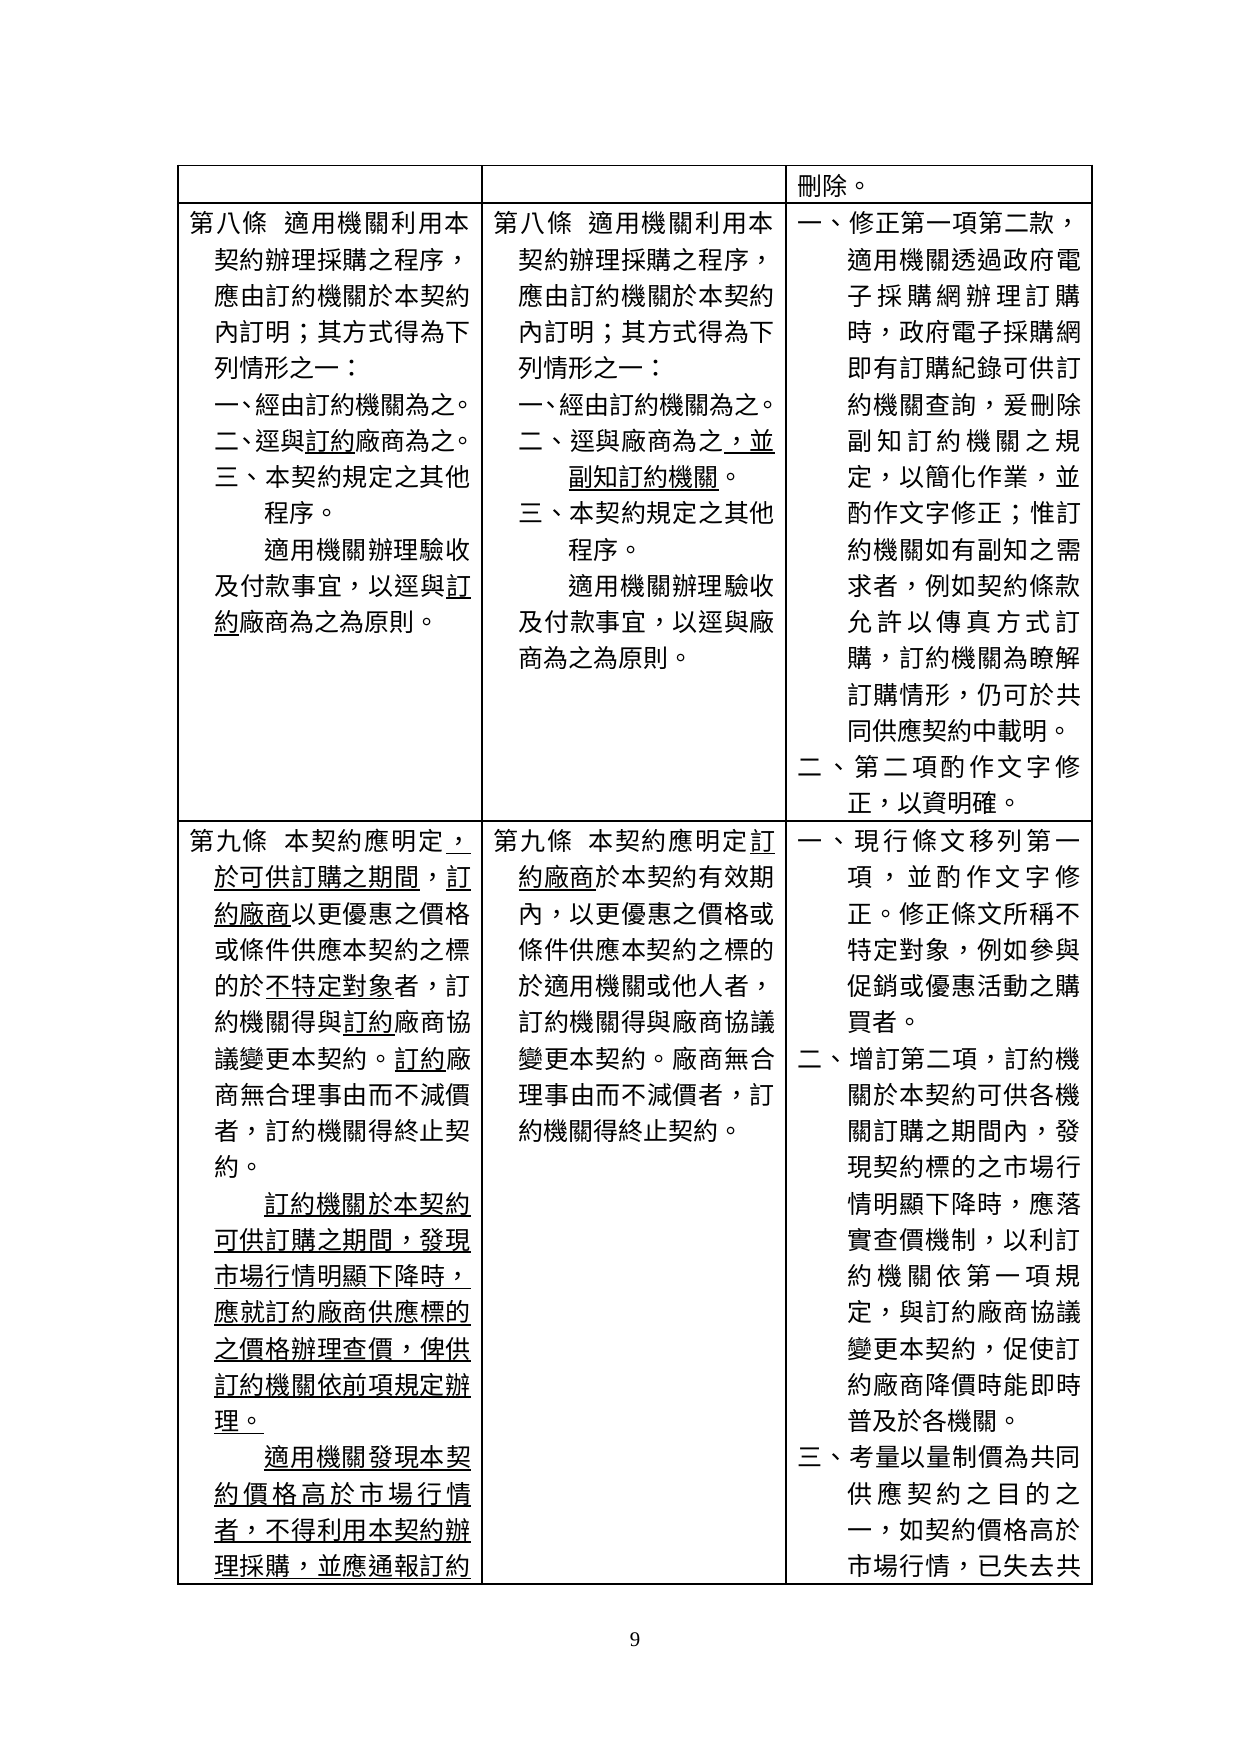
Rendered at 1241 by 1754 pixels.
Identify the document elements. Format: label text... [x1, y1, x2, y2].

table_cell 第八條 適用機關利用本契約辦理採購之程序，應由訂約機關於本契約內訂明；其方式得為下列情形之一： 一、經由訂約機關為之。 二、逕與廠商為之，並副知訂約機關。 三、本契約規定之其他程序。 適用機關辦理驗收及付款事宜，以逕與廠商為之為原則。 [483, 204, 785, 820]
table_cell 第九條 本契約應明定，於可供訂購之期間，訂約廠商以更優惠之價格或條件供應本契約之標的於不特定對象者，訂約機關得與訂約廠商協議變更本契約。訂約廠商無合理事由而不減價者，訂約機關得終止契約。 訂約機關於本契約可供訂購之期間，發現市場行情明顯下降時，應就訂約廠商供應標的之價格辦理查價，俾供訂約機關依前項規定辦理。 適用機關發現本契約價格高於市場行情者，不得利用本契約辦理採購，並應通報訂約 [179, 822, 481, 1583]
table_cell [483, 166, 785, 202]
table_cell 刪除。 [787, 166, 1091, 202]
table_cell 第八條 適用機關利用本契約辦理採購之程序，應由訂約機關於本契約內訂明；其方式得為下列情形之一： 一、經由訂約機關為之。 二、逕與訂約廠商為之。 三、本契約規定之其他程序。 適用機關辦理驗收及付款事宜，以逕與訂約廠商為之為原則。 [179, 204, 481, 820]
table_cell [179, 166, 481, 202]
table_cell 一、修正第一項第二款，適用機關透過政府電子採購網辦理訂購時，政府電子採購網即有訂購紀錄可供訂約機關查詢，爰刪除副知訂約機關之規定，以簡化作業，並酌作文字修正；惟訂約機關如有副知之需求者，例如契約條款允許以傳真方式訂購，訂約機關為瞭解訂購情形，仍可於共同供應契約中載明。 二、第二項酌作文字修正，以資明確。 [787, 204, 1091, 820]
table_cell 第九條 本契約應明定訂約廠商於本契約有效期內，以更優惠之價格或條件供應本契約之標的於適用機關或他人者，訂約機關得與廠商協議變更本契約。廠商無合理事由而不減價者，訂約機關得終止契約。 [483, 822, 785, 1583]
table_cell 一、現行條文移列第一項，並酌作文字修正。修正條文所稱不特定對象，例如參與促銷或優惠活動之購買者。 二、增訂第二項，訂約機關於本契約可供各機關訂購之期間內，發現契約標的之市場行情明顯下降時，應落實查價機制，以利訂約機關依第一項規定，與訂約廠商協議變更本契約，促使訂約廠商降價時能即時普及於各機關。 三、考量以量制價為共同供應契約之目的之一，如契約價格高於市場行情，已失去共 [787, 822, 1091, 1583]
